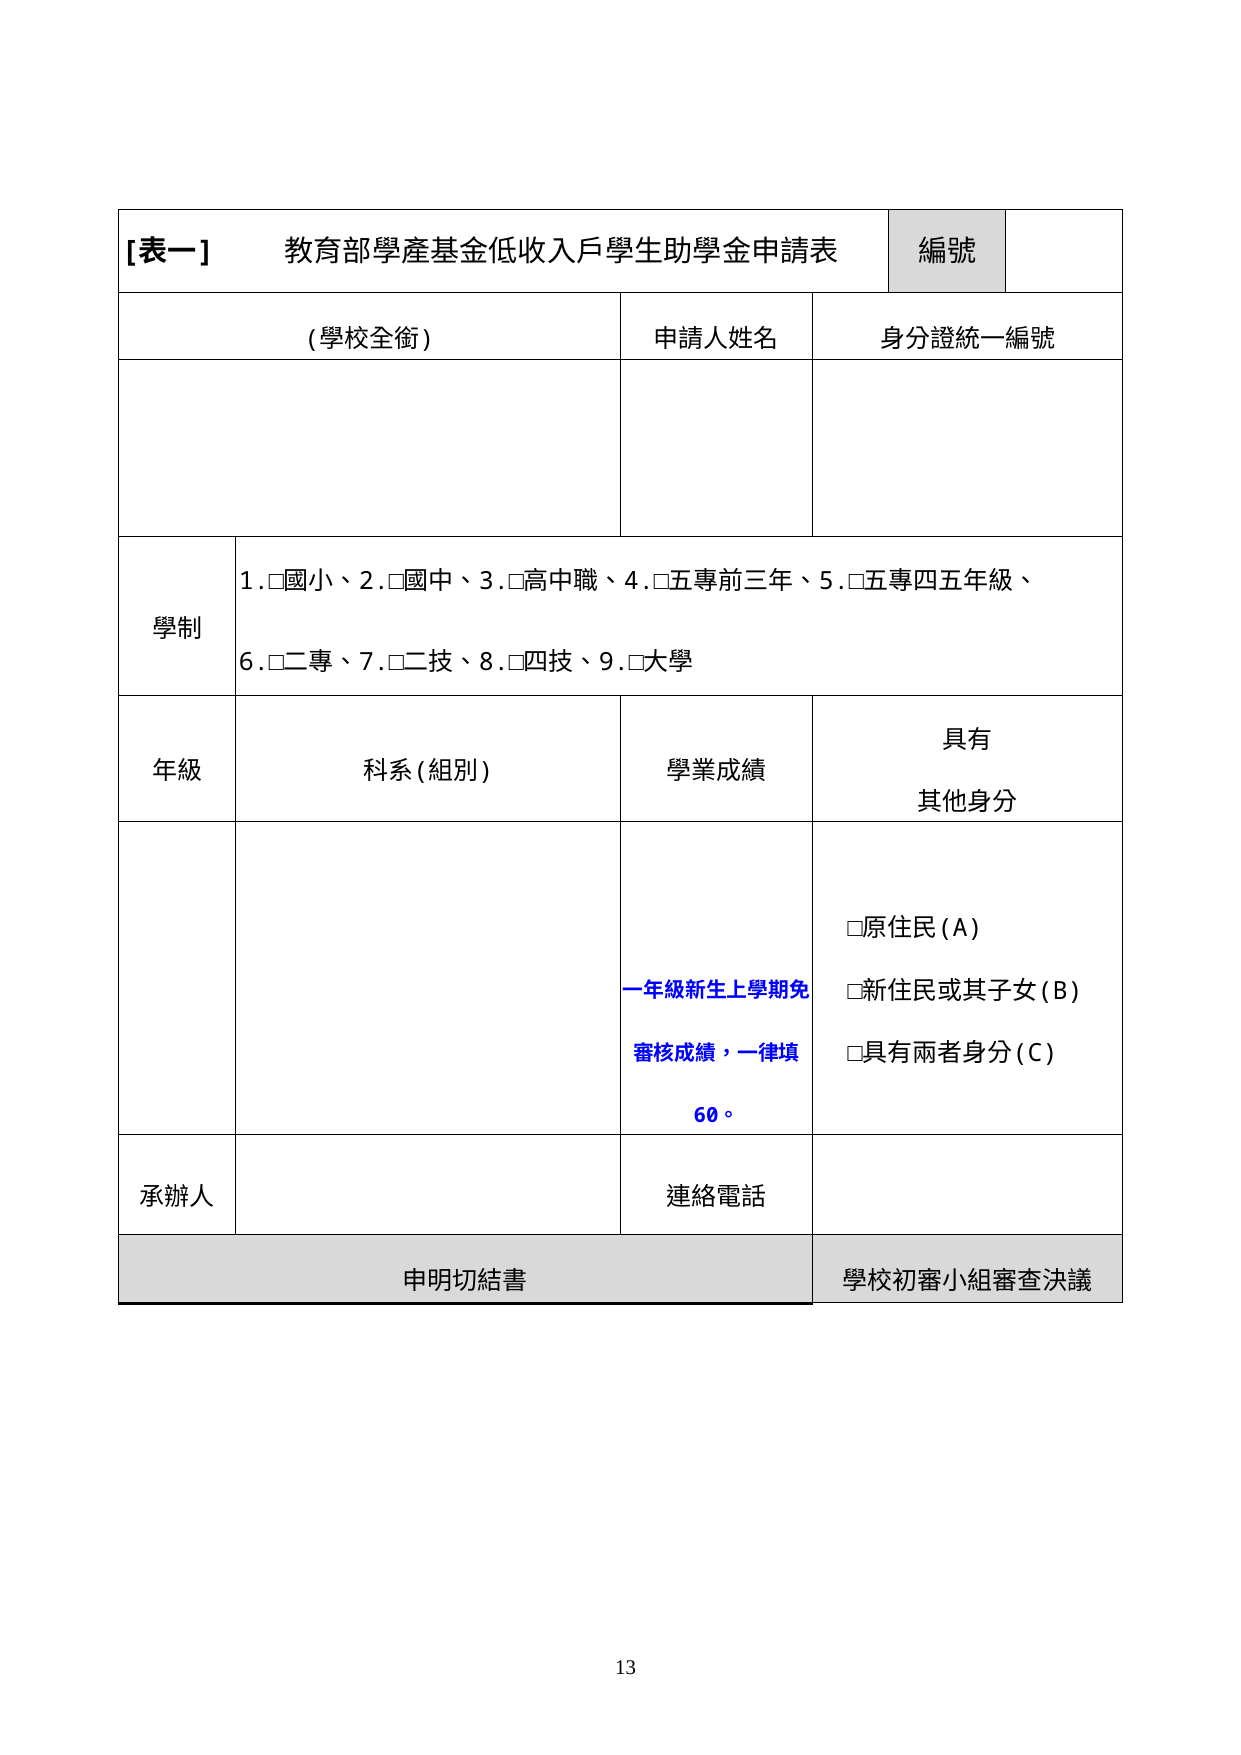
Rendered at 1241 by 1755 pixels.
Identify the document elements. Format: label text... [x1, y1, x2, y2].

table_cell 學業成績 [621, 696, 812, 821]
table_cell (學校全銜) [119, 293, 620, 358]
table_cell 學制 [119, 537, 235, 694]
table_header 編號 [889, 210, 1005, 292]
table_cell 科系(組別) [236, 696, 620, 821]
table_cell [236, 1135, 620, 1234]
table_cell 承辦人 [119, 1135, 235, 1234]
table_cell 具有 其他身分 [813, 696, 1122, 821]
table_header [1006, 210, 1122, 292]
table_cell 年級 [119, 696, 235, 821]
table_cell 1.□國小、2.□國中、3.□高中職、4.□五專前三年、5.□五專四五年級、 6.□二專、7.□二技、8.□四技、9.□大學 [236, 537, 1122, 694]
table_cell 學校初審小組審查決議 [813, 1235, 1122, 1302]
table_cell [813, 360, 1122, 536]
table_cell 申明切結書 [119, 1235, 812, 1302]
table_cell 一年級新生上學期免審核成績，一律填60。 [621, 822, 812, 1134]
table_cell 身分證統一編號 [813, 293, 1122, 358]
table_cell [119, 822, 235, 1134]
table_cell [621, 360, 812, 536]
table_cell 申請人姓名 [621, 293, 812, 358]
table_cell 連絡電話 [621, 1135, 812, 1234]
table_cell [813, 1135, 1122, 1234]
table_cell [236, 822, 620, 1134]
table_cell □原住民(A) □新住民或其子女(B) □具有兩者身分(C) [813, 822, 1122, 1134]
table_cell [119, 360, 620, 536]
table_header [表一] 教育部學產基金低收入戶學生助學金申請表 [119, 210, 888, 292]
